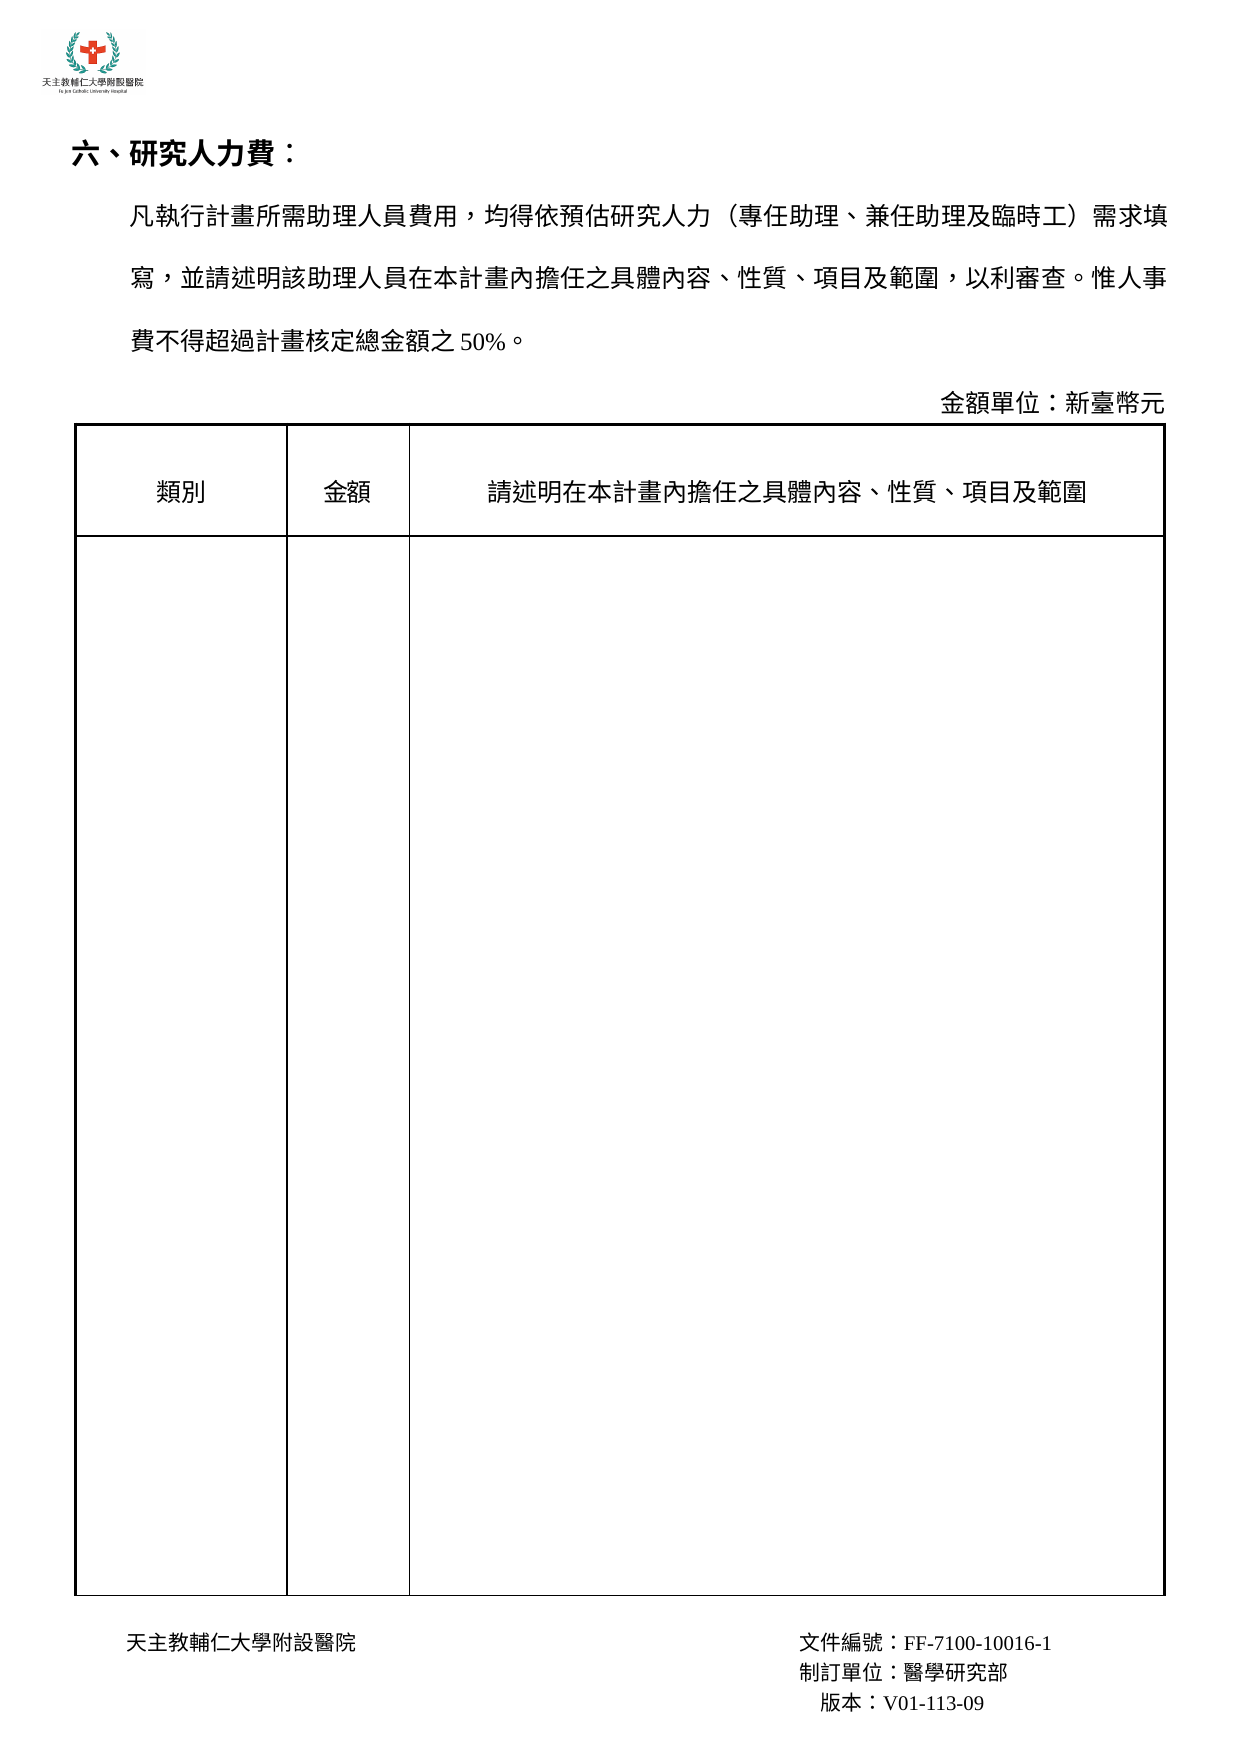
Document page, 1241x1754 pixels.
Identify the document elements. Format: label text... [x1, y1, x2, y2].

table_cell [288, 537, 409, 1595]
table_header 請述明在本計畫內擔任之具體內容、性質、項目及範圍 [410, 426, 1163, 535]
table_cell [410, 537, 1163, 1595]
table_header 類別 [77, 426, 286, 535]
text 六、研究人力費： [71, 110, 1169, 173]
text 金額單位：新臺幣元 [83, 360, 1165, 423]
table_cell [77, 537, 286, 1595]
table_header 金額 [288, 426, 409, 535]
text 凡執行計畫所需助理人員費用，均得依預估研究人力（專任助理、兼任助理及臨時工）需求填寫，並請述明該助理人員在本計畫內擔任之具體內容、性質、項目及範圍，以利審查。惟人事費不得超過計畫核定總金額之50%。 [129, 173, 1169, 360]
